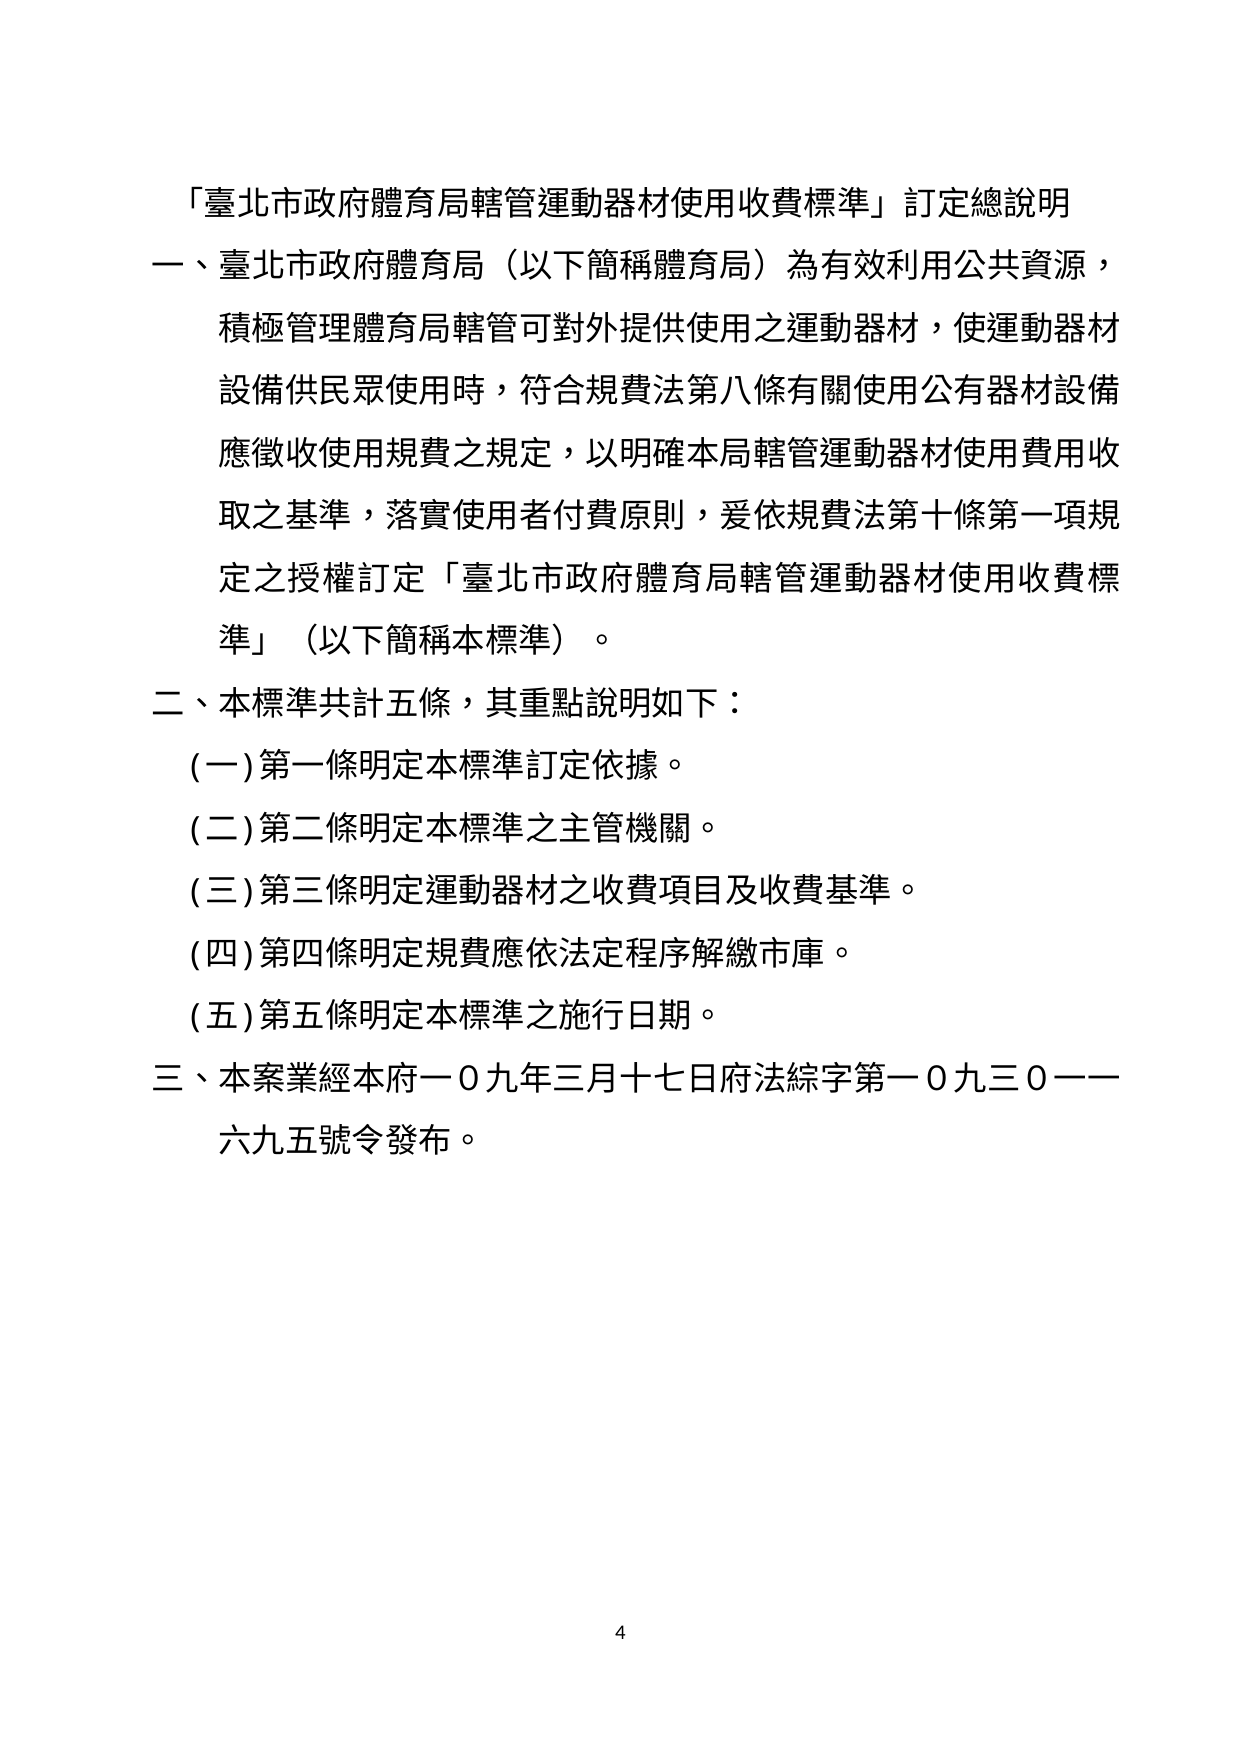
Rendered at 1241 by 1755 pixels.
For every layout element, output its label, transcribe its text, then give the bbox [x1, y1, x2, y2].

text 「臺北市政府體育局轄管運動器材使用收費標準」訂定總說明 [118, 159, 1122, 222]
text (五)第五條明定本標準之施行日期。 [118, 972, 1122, 1034]
text (二)第二條明定本標準之主管機關。 [118, 784, 1122, 847]
text 二、本標準共計五條，其重點說明如下： [118, 659, 1122, 722]
text 一、臺北市政府體育局（以下簡稱體育局）為有效利用公共資源，積極管理體育局轄管可對外提供使用之運動器材，使運動器材設備供民眾使用時，符合規費法第八條有關使用公有器材設備應徵收使用規費之規定，以明確本局轄管運動器材使用費用收取之基準，落實使用者付費原則，爰依規費法第十條第一項規定之授權訂定「臺北市政府體育局轄管運動器材使用收費標準」（以下簡稱本標準）。 [118, 222, 1122, 659]
text 三、本案業經本府一０九年三月十七日府法綜字第一０九三０一一六九五號令發布。 [118, 1034, 1122, 1159]
text (一)第一條明定本標準訂定依據。 [118, 722, 1122, 784]
text (三)第三條明定運動器材之收費項目及收費基準。 [118, 847, 1122, 909]
text (四)第四條明定規費應依法定程序解繳市庫。 [118, 909, 1122, 972]
